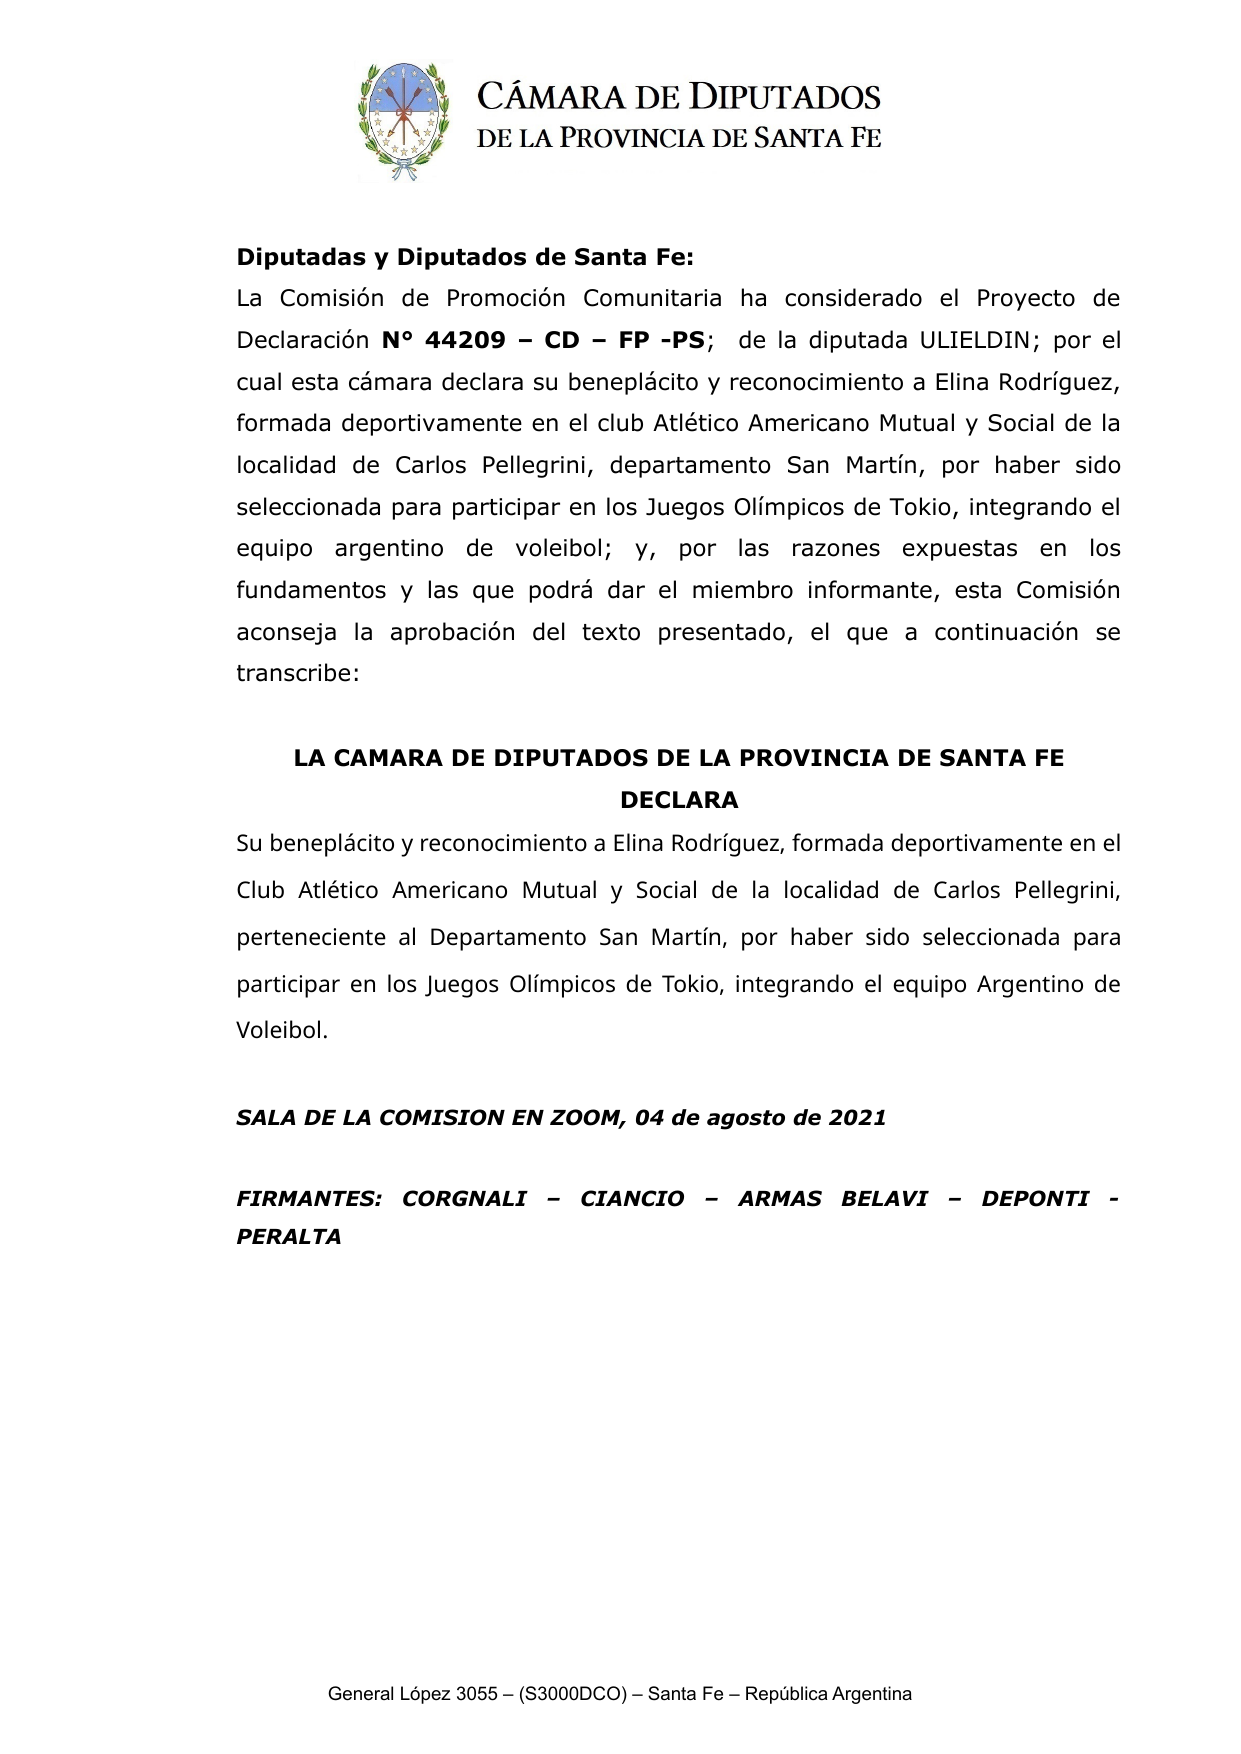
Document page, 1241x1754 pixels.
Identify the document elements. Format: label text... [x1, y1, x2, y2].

text LA CAMARA DE DIPUTADOS DE LA PROVINCIA DE SANTA FE [236, 744, 1122, 771]
text La Comisión de Promoción Comunitaria ha considerado el Proyecto de Declaración N° 44209 – CD – FP -PS; de la diputada ULIELDIN; por el cual esta cámara declara su beneplácito y reconocimiento a Elina Rodríguez, formada deportivamente en el club Atlético Americano Mutual y Social de la localidad de Carlos Pellegrini, departamento San Martín, por haber sido seleccionada para participar en los Juegos Olímpicos de Tokio, integrando el equipo argentino de voleibol; y, por las razones expuestas en los fundamentos y las que podrá dar el miembro informante, esta Comisión aconseja la aprobación del texto presentado, el que a continuación se transcribe: [236, 284, 1122, 687]
text FIRMANTES: CORGNALI – CIANCIO – ARMAS BELAVI – DEPONTI - PERALTA [236, 1186, 1122, 1249]
text Diputadas y Diputados de Santa Fe: [236, 242, 1122, 270]
picture [354, 59, 886, 183]
text DECLARA [236, 785, 1122, 813]
text Su beneplácito y reconocimiento a Elina Rodríguez, formada deportivamente en el Club Atlético Americano Mutual y Social de la localidad de Carlos Pellegrini, perteneciente al Departamento San Martín, por haber sido seleccionada para participar en los Juegos Olímpicos de Tokio, integrando el equipo Argentino de Voleibol. [236, 827, 1122, 1046]
text SALA DE LA COMISION EN ZOOM, 04 de agosto de 2021 [236, 1104, 1122, 1130]
